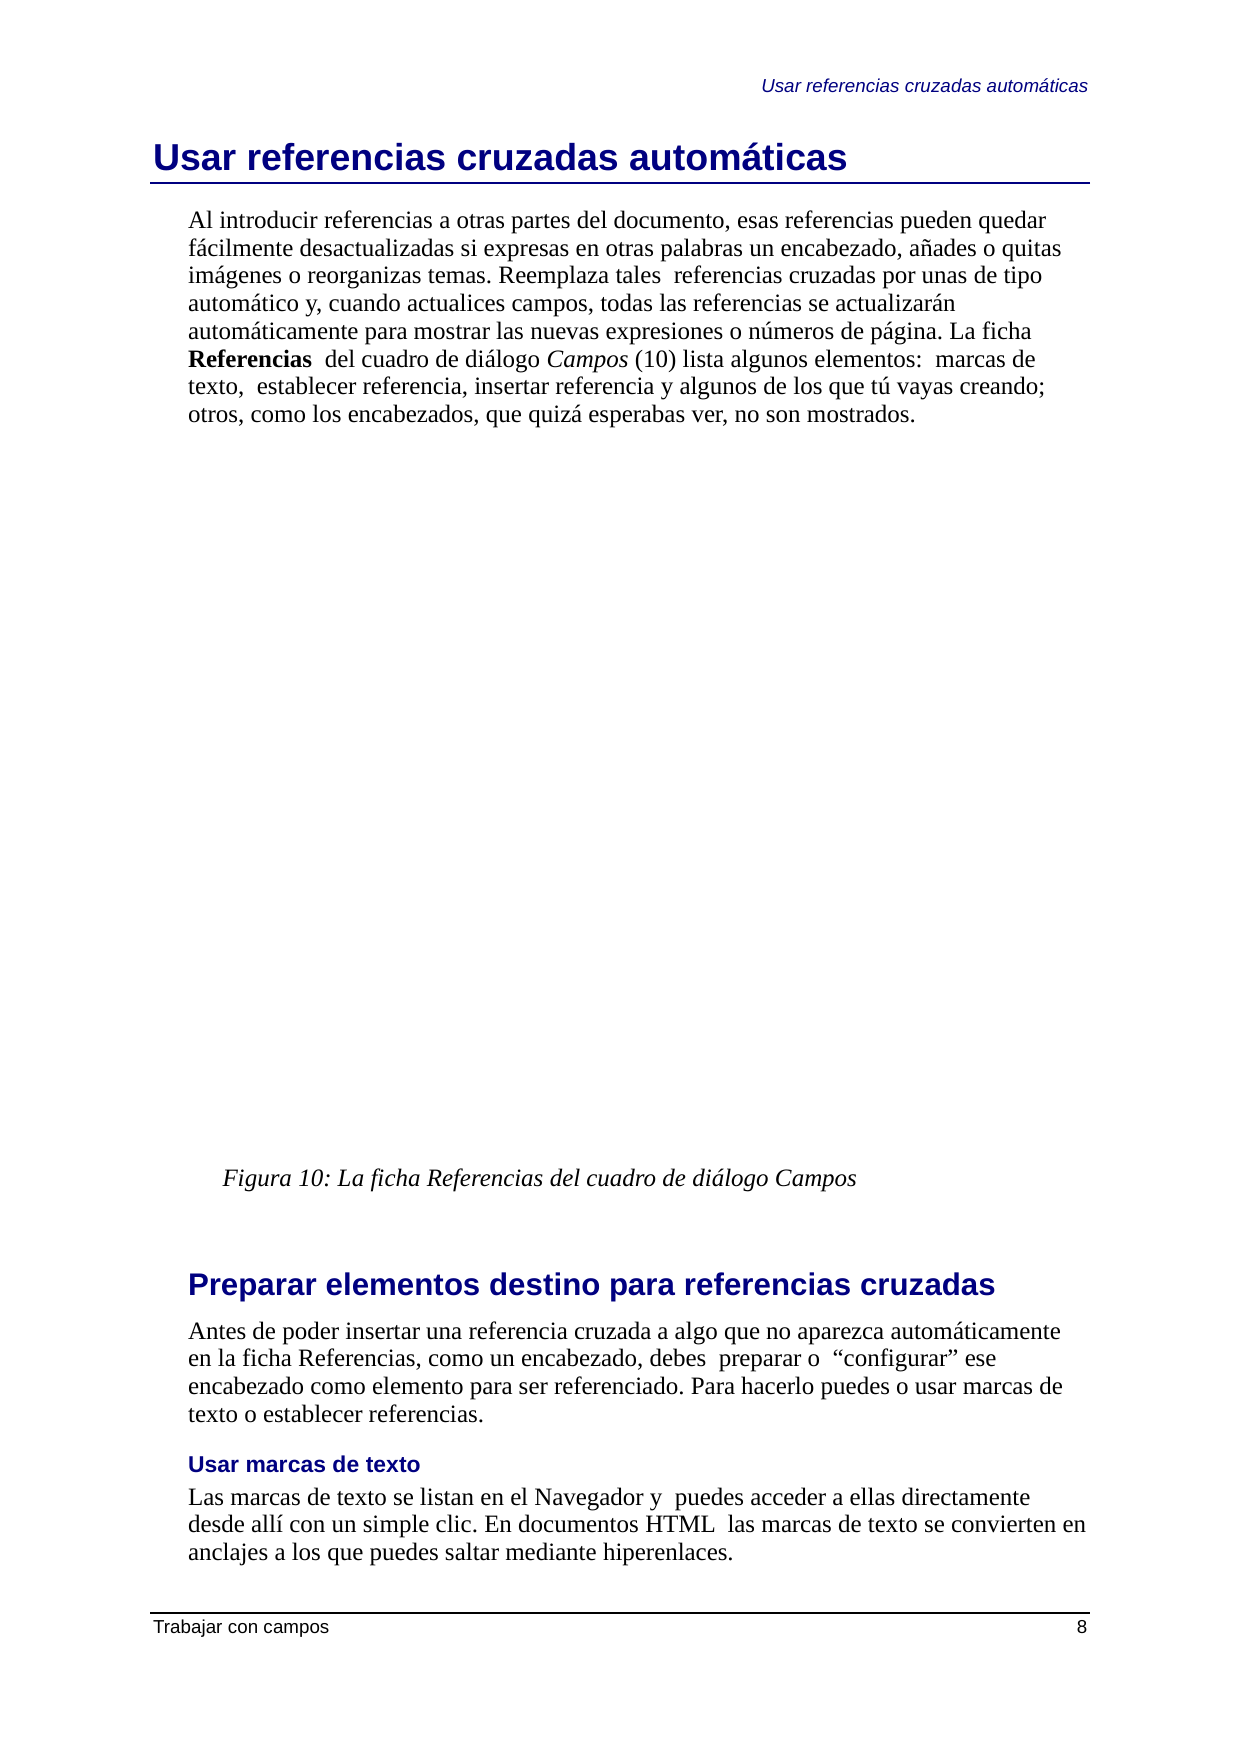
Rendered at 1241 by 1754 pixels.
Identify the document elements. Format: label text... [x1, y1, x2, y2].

subtitle Usar marcas de texto [188, 1451, 1090, 1477]
subtitle Usar referencias cruzadas automáticas [150, 134, 1090, 182]
text Las marcas de texto se listan en el Navegador y puedes acceder a ellas directamente desde allí con un simple clic. En documentos HTML las marcas de texto se convierten en anclajes a los que puedes saltar mediante hiperenlaces. [188, 1483, 1090, 1566]
text Figura 10: La ficha Referencias del cuadro de diálogo Campos [222, 473, 1056, 1192]
text Antes de poder insertar una referencia cruzada a algo que no aparezca automáticamente en la ficha Referencias, como un encabezado, debes preparar o “configurar” ese encabezado como elemento para ser referenciado. Para hacerlo puedes o usar marcas de texto o establecer referencias. [188, 1317, 1090, 1428]
subtitle Preparar elementos destino para referencias cruzadas [188, 473, 1090, 1302]
text Al introducir referencias a otras partes del documento, esas referencias pueden quedar fácilmente desactualizadas si expresas en otras palabras un encabezado, añades o quitas imágenes o reorganizas temas. Reemplaza tales referencias cruzadas por unas de tipo automático y, cuando actualices campos, todas las referencias se actualizarán automáticamente para mostrar las nuevas expresiones o números de página. La ficha Referencias del cuadro de diálogo Campos (Figura 10) lista algunos elementos: marcas de texto, establecer referencia, insertar referencia y algunos de los que tú vayas creando; otros, como los encabezados, que quizá esperabas ver, no son mostrados. [188, 206, 1090, 428]
